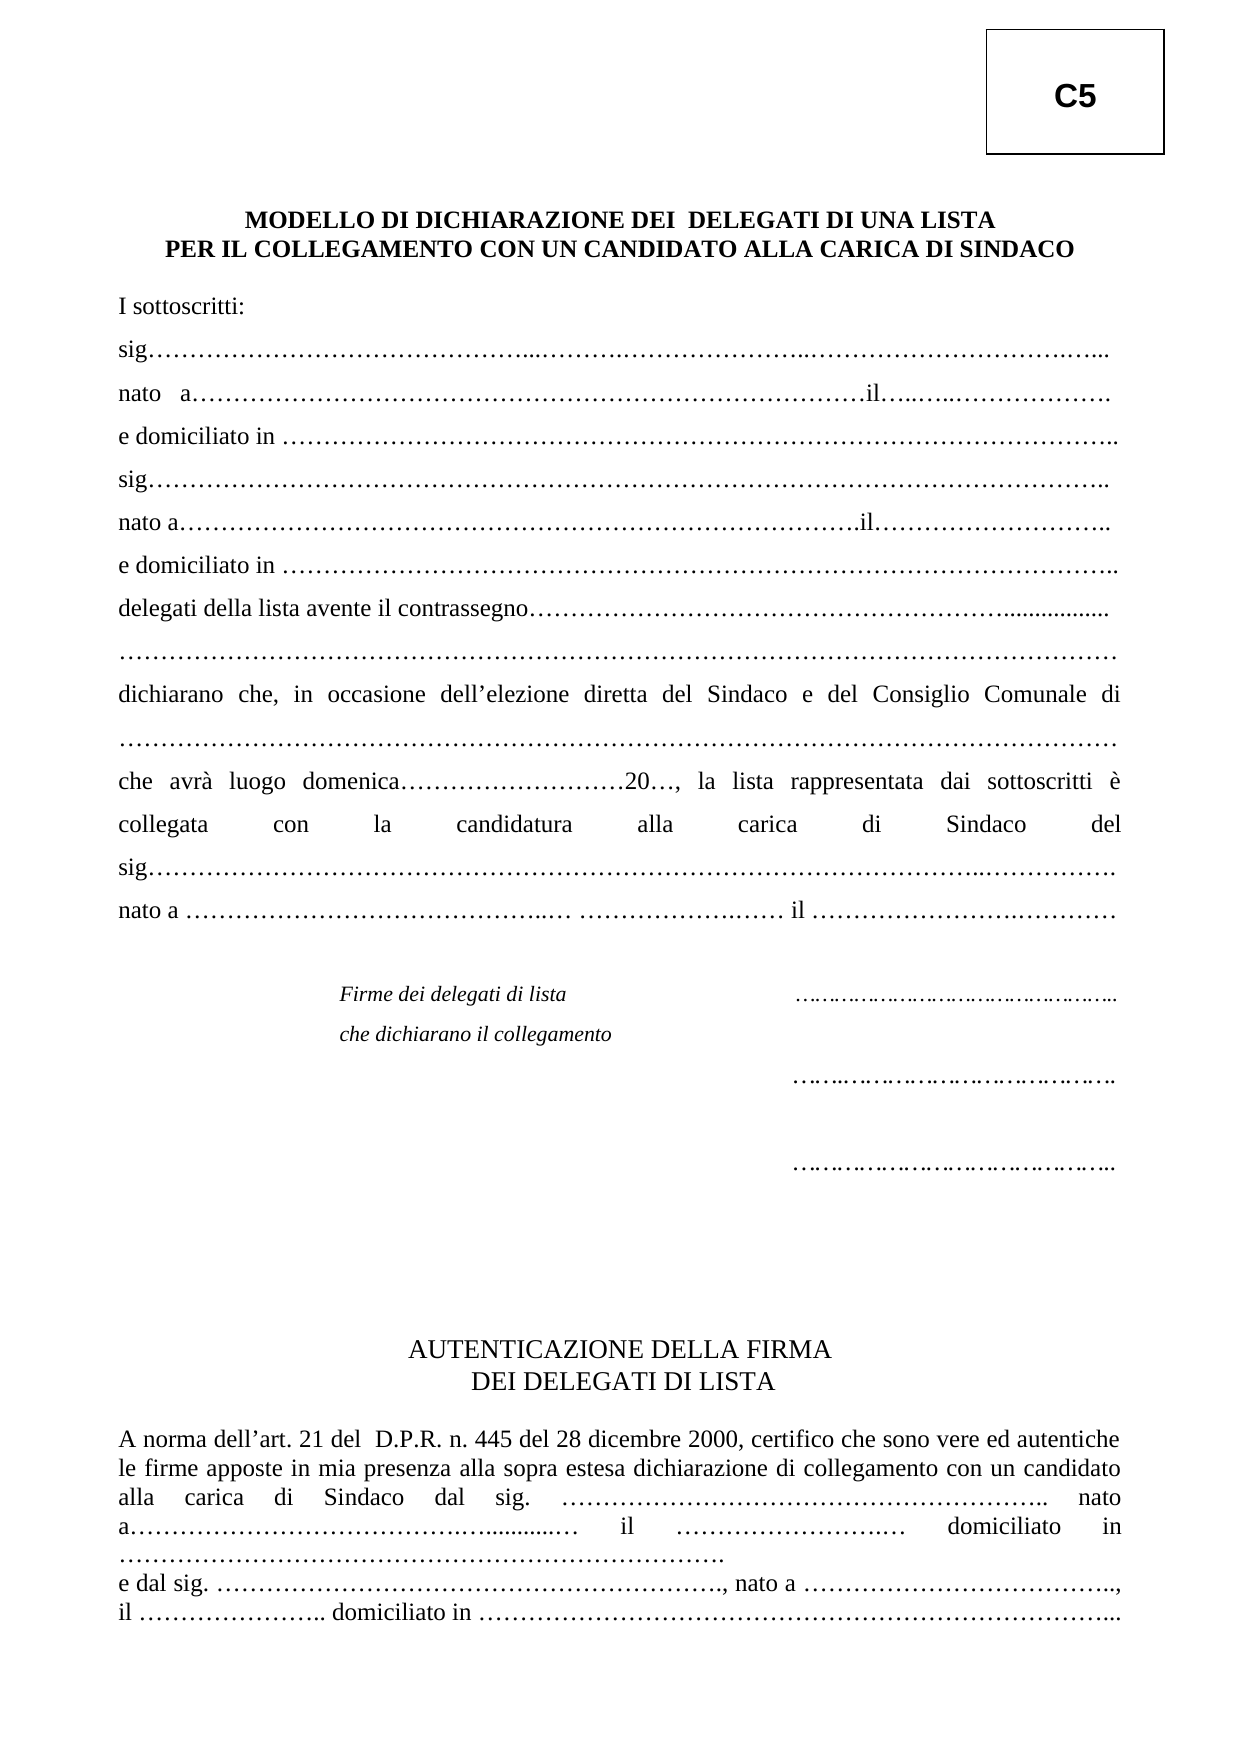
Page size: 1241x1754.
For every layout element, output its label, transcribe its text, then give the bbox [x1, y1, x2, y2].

text …….………………………………. [118, 1061, 1122, 1089]
text sig…………………………………………………………………………………………………….. [118, 464, 1122, 493]
text delegati della lista avente il contrassegno…………………………………………………................. [118, 593, 1122, 622]
subtitle AUTENTICAZIONE DELLA FIRMA [118, 1333, 1122, 1365]
text nato a ……………………………………..… ……………….…… il …………………….………… [118, 895, 1122, 924]
subtitle MODELLO DI DICHIARAZIONE DEI DELEGATI DI UNA LISTA [118, 205, 1122, 234]
text C5 [1002, 76, 1148, 114]
text A norma dell’art. 21 del D.P.R. n. 445 del 28 dicembre 2000, certifico che sono vere ed autentiche le firme apposte in mia presenza alla sopra estesa dichiarazione di collegamento con un candidato alla carica di Sindaco dal sig. ………………………………………………….. nato a………………………………….…...........… il …………………….… domiciliato in ………………………………………………………………. [118, 1424, 1122, 1568]
text nato a……………………………………………………………………….il……………………….. [118, 507, 1122, 536]
subtitle PER IL COLLEGAMENTO CON UN CANDIDATO ALLA CARICA DI SINDACO [118, 234, 1122, 263]
text sig………………………………………...……….…………………..………………………….…... [118, 334, 1122, 363]
text e domiciliato in ……………………………………………………………………………………….. [118, 421, 1122, 449]
text …………………………………….. [118, 1147, 1122, 1176]
text e dal sig. ……………………………………………………., nato a ……………………………….., il ………………….. domiciliato in …………………………………………………………………... [118, 1568, 1122, 1626]
text e domiciliato in ……………………………………………………………………………………….. [118, 550, 1122, 579]
text che dichiarano il collegamento [118, 1021, 1122, 1046]
subtitle DEI DELEGATI DI LISTA [118, 1365, 1122, 1396]
text Firme dei delegati di lista ………………………………………….. [118, 981, 1122, 1007]
text nato a………………………………………………………………………il…..…..………………. [118, 378, 1122, 406]
text I sottoscritti: [118, 291, 1122, 320]
text …………………………………………………………………………………………………………dichiarano che, in occasione dell’elezione diretta del Sindaco e del Consiglio Comunale di …………………………………………………………………………………………………………che avrà luogo domenica………………………20…, la lista rappresentata dai sottoscritti è collegata con la candidatura alla carica di Sindaco del sig………………………………………………………………………………………..……………. [118, 636, 1122, 881]
